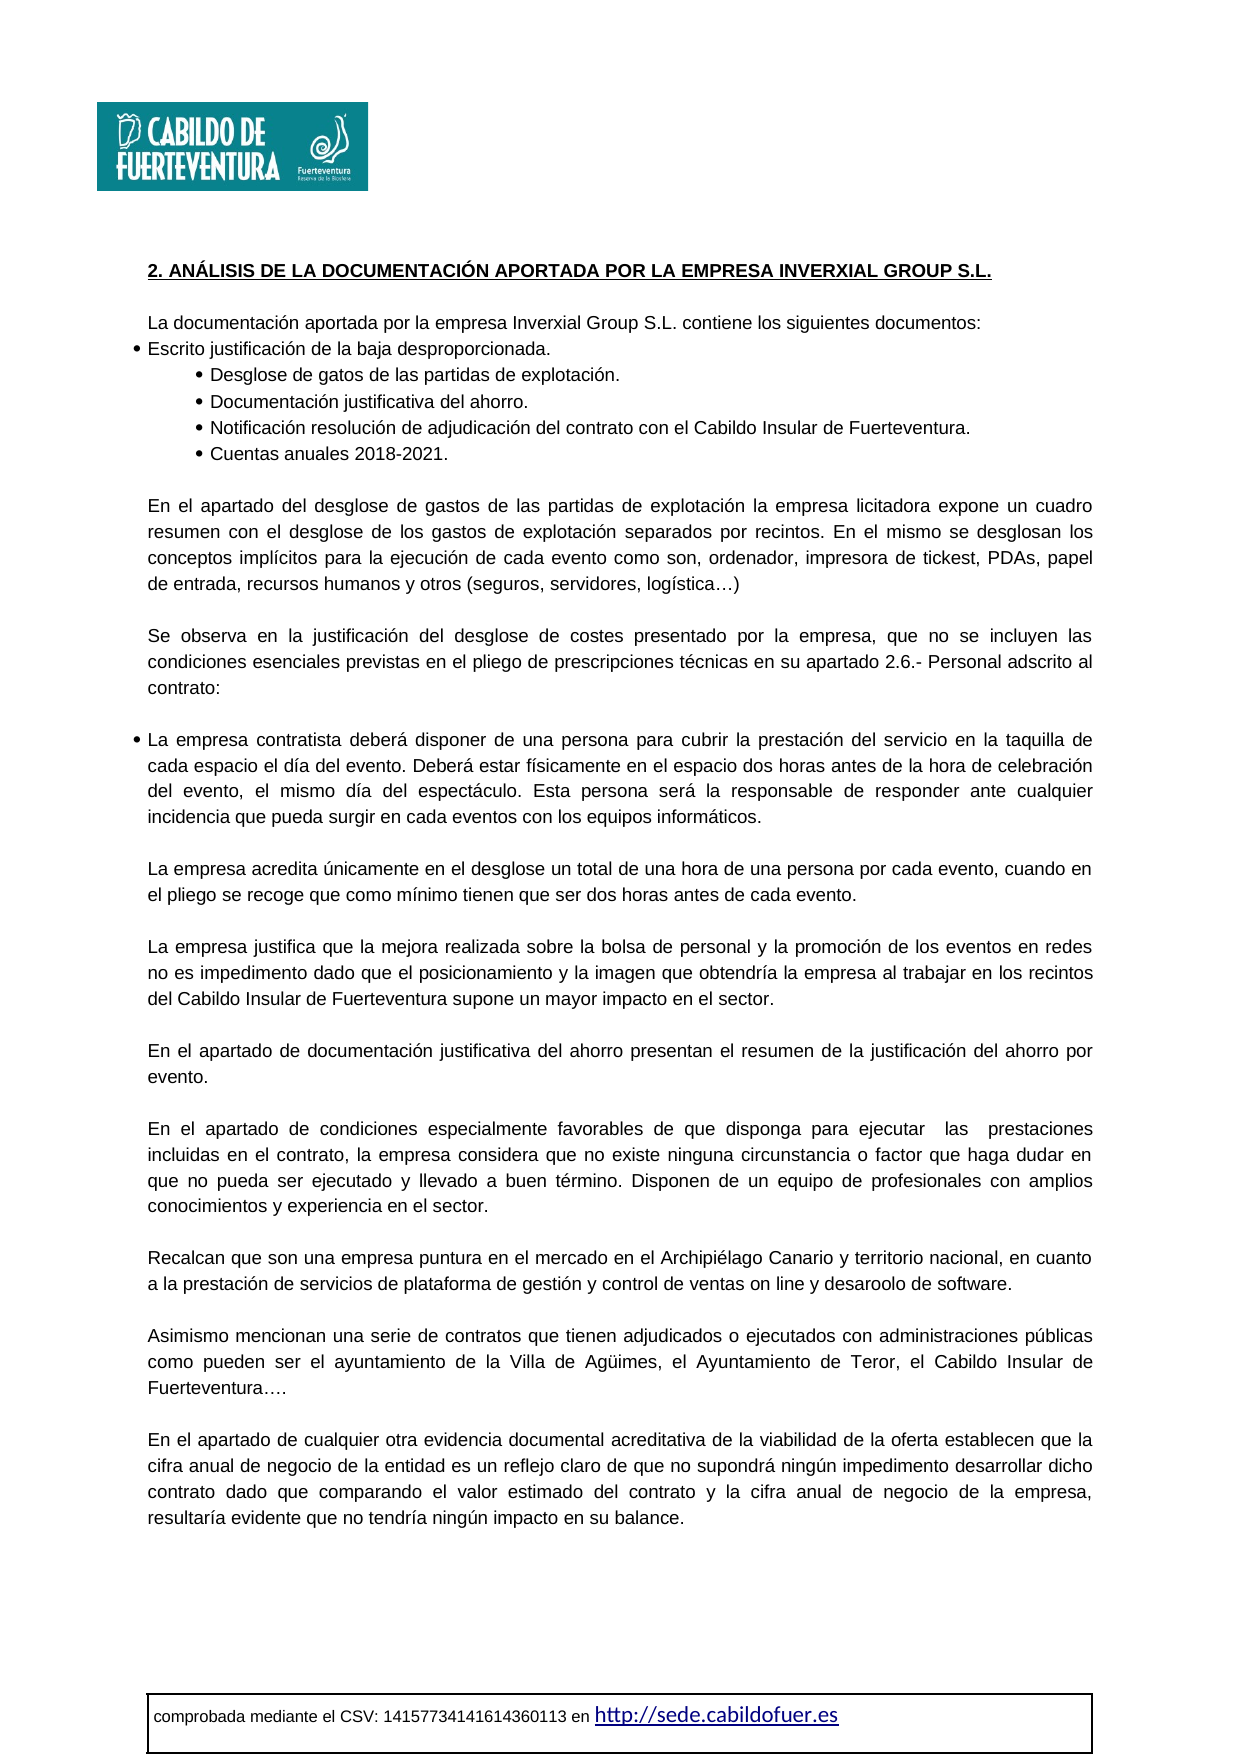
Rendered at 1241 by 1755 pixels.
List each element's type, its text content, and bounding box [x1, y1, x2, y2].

text Recalcan que son una empresa puntura en el mercado en el Archipiélago Canario y territorio nacional, en cuanto a la prestación de servicios de plataforma de gestión y control de ventas on line y desaroolo de software. [147, 1247, 1093, 1295]
text Se observa en la justificación del desglose de costes presentado por la empresa, que no se incluyen las condiciones esenciales previstas en el pliego de prescripciones técnicas en su apartado 2.6.- Personal adscrito al contrato: [147, 625, 1093, 698]
list Notificación resolución de adjudicación del contrato con el Cabildo Insular de Fuerteventura. [196, 417, 1107, 438]
list Cuentas anuales 2018-2021. [196, 443, 1107, 464]
text En el apartado de documentación justificativa del ahorro presentan el resumen de la justificación del ahorro por evento. [147, 1040, 1093, 1087]
text Asimismo mencionan una serie de contratos que tienen adjudicados o ejecutados con administraciones públicas como pueden ser el ayuntamiento de la Villa de Agüimes, el Ayuntamiento de Teror, el Cabildo Insular de Fuerteventura…. [147, 1325, 1093, 1398]
text En el apartado de condiciones especialmente favorables de que disponga para ejecutar las prestaciones incluidas en el contrato, la empresa considera que no existe ninguna circunstancia o factor que haga dudar en que no pueda ser ejecutado y llevado a buen término. Disponen de un equipo de profesionales con amplios conocimientos y experiencia en el sector. [147, 1117, 1093, 1217]
list Documentación justificativa del ahorro. [196, 390, 1107, 412]
text La documentación aportada por la empresa Inverxial Group S.L. contiene los siguientes documentos: [147, 312, 1107, 334]
list La empresa contratista deberá disponer de una persona para cubrir la prestación del servicio en la taquilla de cada espacio el día del evento. Deberá estar físicamente en el espacio dos horas antes de la hora de celebración del evento, el mismo día del espectáculo. Esta persona será la responsable de responder ante cualquier incidencia que pueda surgir en cada eventos con los equipos informáticos. [134, 728, 1093, 828]
text 2. ANÁLISIS DE LA DOCUMENTACIÓN APORTADA POR LA EMPRESA INVERXIAL GROUP S.L. [147, 260, 1107, 282]
text En el apartado del desglose de gastos de las partidas de explotación la empresa licitadora expone un cuadro resumen con el desglose de los gastos de explotación separados por recintos. En el mismo se desglosan los conceptos implícitos para la ejecución de cada evento como son, ordenador, impresora de tickest, PDAs, papel de entrada, recursos humanos y otros (seguros, servidores, logística…) [147, 495, 1093, 594]
text La empresa acredita únicamente en el desglose un total de una hora de una persona por cada evento, cuando en el pliego se recoge que como mínimo tienen que ser dos horas antes de cada evento. [147, 858, 1093, 906]
list Escrito justificación de la baja desproporcionada. [134, 338, 1107, 359]
list Desglose de gatos de las partidas de explotación. [196, 364, 1107, 386]
text En el apartado de cualquier otra evidencia documental acreditativa de la viabilidad de la oferta establecen que la cifra anual de negocio de la entidad es un reflejo claro de que no supondrá ningún impedimento desarrollar dicho contrato dado que comparando el valor estimado del contrato y la cifra anual de negocio de la empresa, resultaría evidente que no tendría ningún impacto en su balance. [147, 1429, 1093, 1528]
text La empresa justifica que la mejora realizada sobre la bolsa de personal y la promoción de los eventos en redes no es impedimento dado que el posicionamiento y la imagen que obtendría la empresa al trabajar en los recintos del Cabildo Insular de Fuerteventura supone un mayor impacto en el sector. [147, 936, 1093, 1009]
